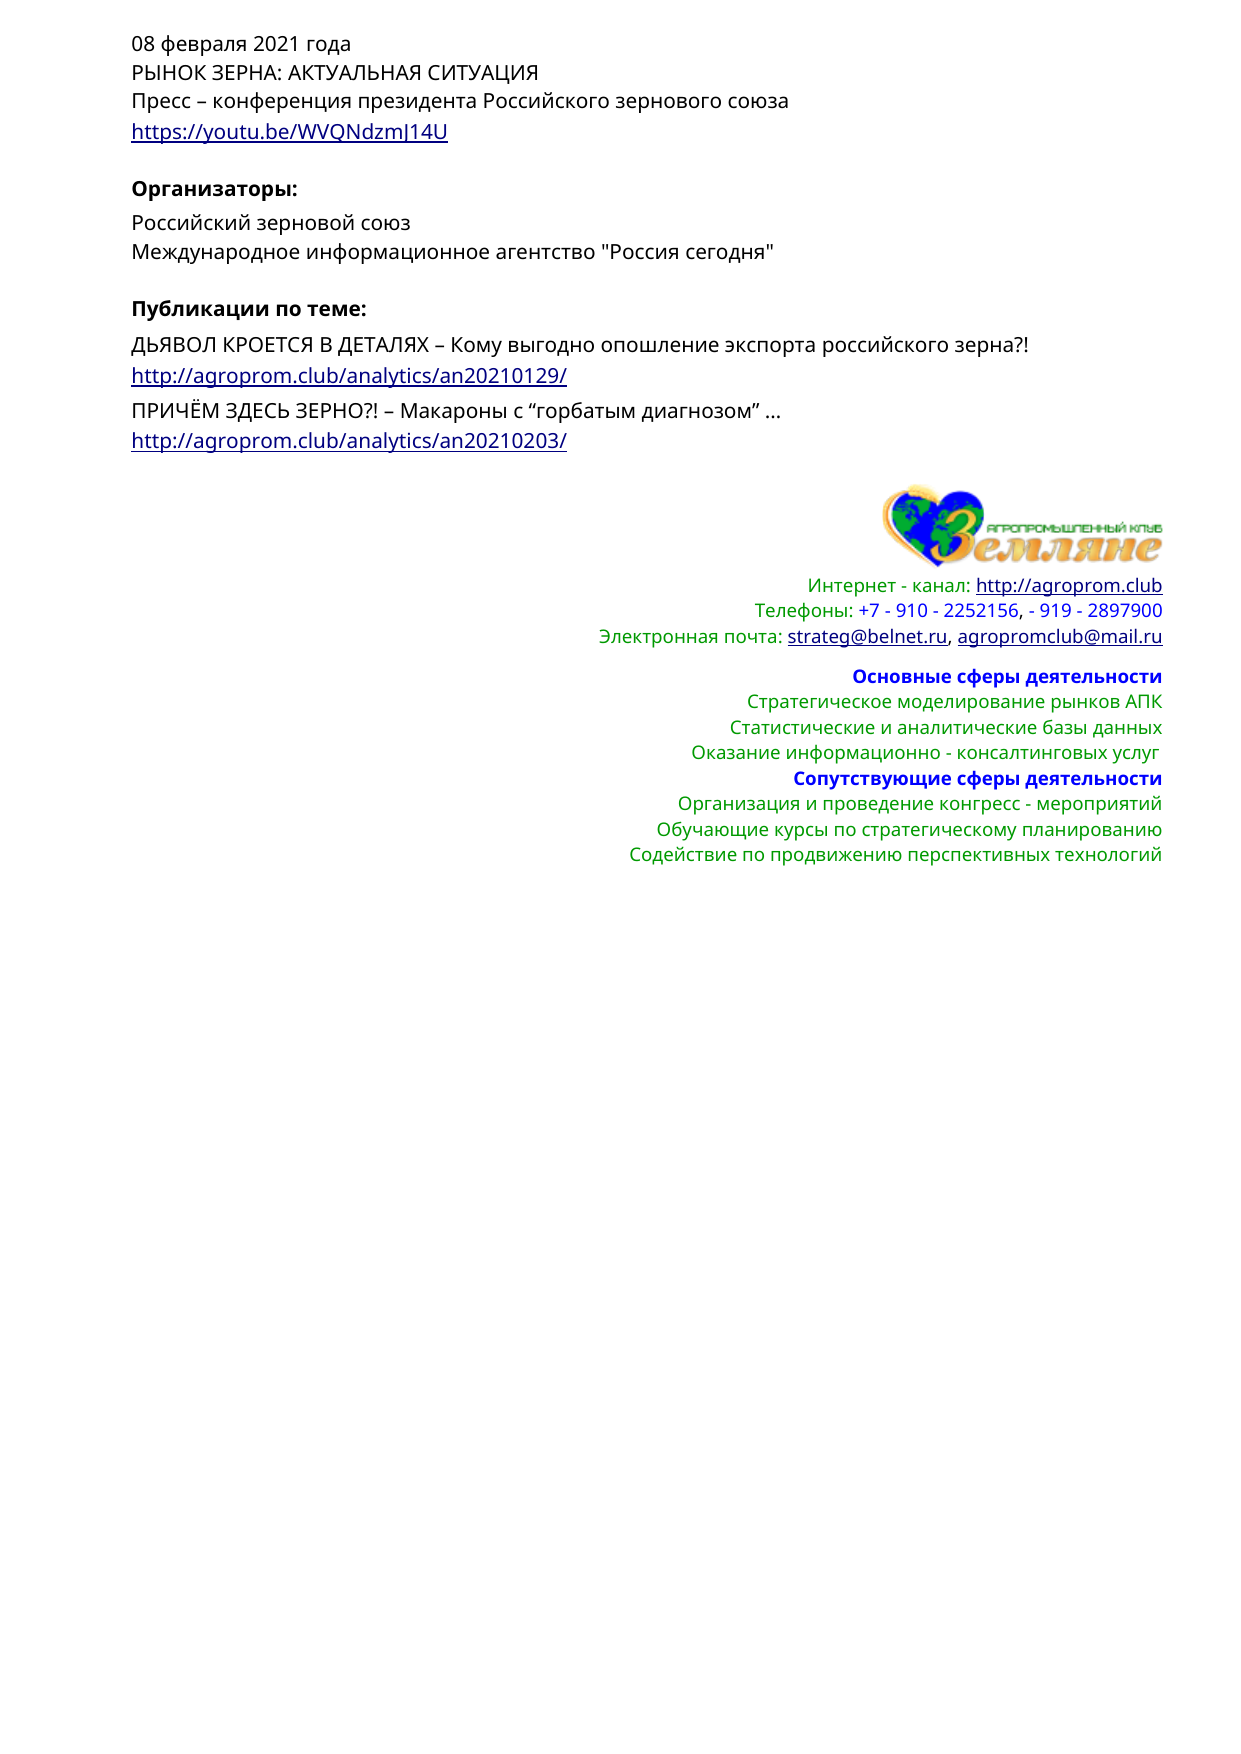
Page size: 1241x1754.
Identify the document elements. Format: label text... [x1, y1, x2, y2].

text Публикации по теме: [131, 294, 1162, 322]
text Телефоны: +7 - 910 - 2252156, - 919 - 2897900 [131, 597, 1162, 623]
text http://agroprom.club/analytics/an20210129/ [131, 361, 1162, 389]
text https://youtu.be/WVQNdzmJ14U [131, 117, 1162, 145]
text Организаторы: [131, 174, 1162, 202]
text РЫНОК ЗЕРНА: АКТУАЛЬНАЯ СИТУАЦИЯ [131, 58, 1162, 86]
text Стратегическое моделирование рынков АПК [131, 689, 1162, 714]
text ДЬЯВОЛ КРОЕТСЯ В ДЕТАЛЯХ – Кому выгодно опошление экспорта российского зерна?! [131, 331, 1162, 359]
text Сопутствующие сферы деятельности [131, 765, 1162, 791]
text Статистические и аналитические базы данных [131, 714, 1162, 740]
text Российский зерновой союз [131, 208, 1162, 237]
text http://agroprom.club/analytics/an20210203/ [131, 426, 1162, 455]
text Организация и проведение конгресс - мероприятий [131, 791, 1162, 816]
text Пресс – конференция президента Российского зернового союза [131, 86, 1162, 115]
text Международное информационное агентство "Россия сегодня" [131, 237, 1162, 265]
text Обучающие курсы по стратегическому планированию [131, 816, 1162, 842]
text 08 февраля 2021 года [131, 29, 1162, 58]
text Электронная почта: strateg@belnet.ru, agropromclub@mail.ru [131, 623, 1162, 648]
text ПРИЧЁМ ЗДЕСЬ ЗЕРНО?! – Макароны с “горбатым диагнозом” … [131, 396, 1162, 424]
text Интернет - канал: http://agroprom.club [131, 572, 1162, 597]
text Содействие по продвижению перспективных технологий [131, 842, 1162, 867]
text Основные сферы деятельности [131, 663, 1162, 689]
text Оказание информационно - консалтинговых услуг [131, 740, 1162, 765]
